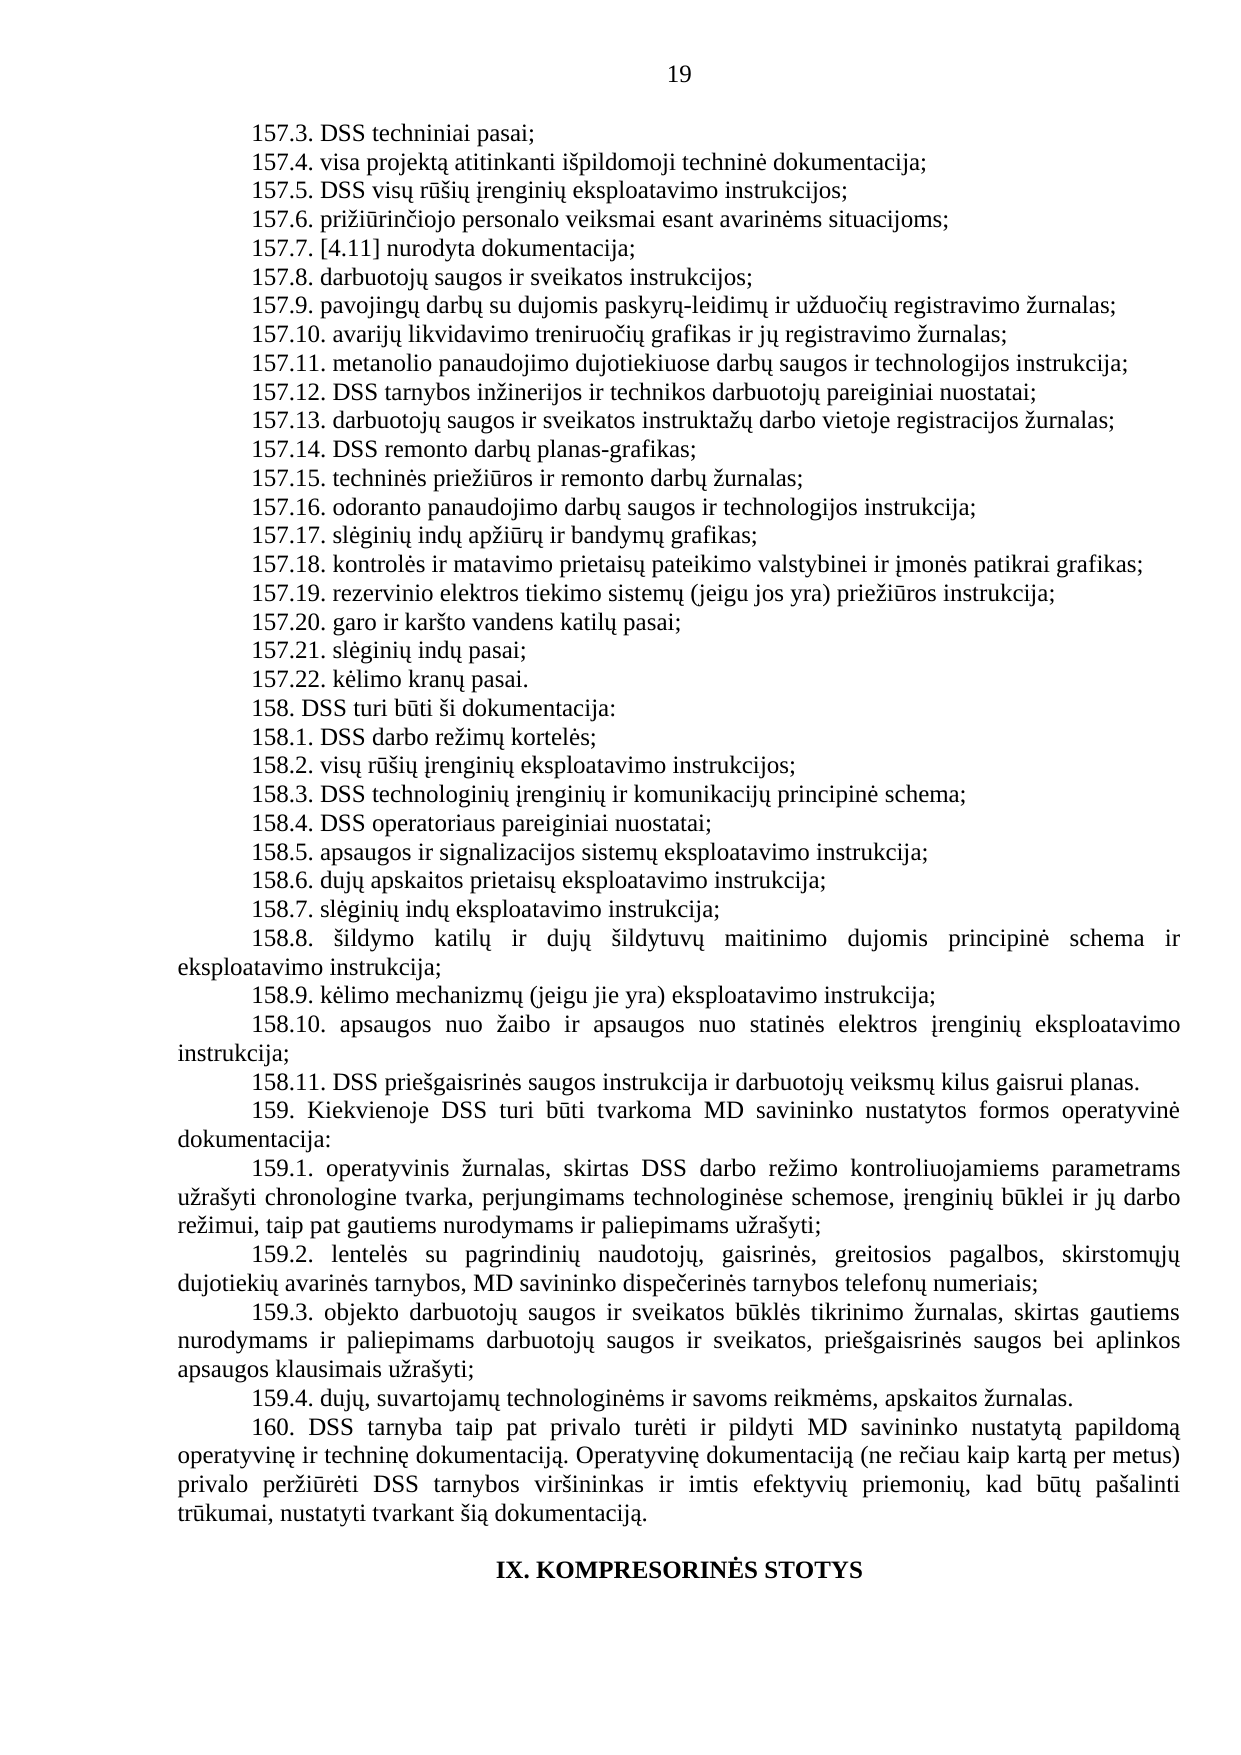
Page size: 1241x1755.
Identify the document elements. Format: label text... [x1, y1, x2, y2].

text 157.12. DSS tarnybos inžinerijos ir technikos darbuotojų pareiginiai nuostatai; [177, 377, 1181, 406]
text 158.8. šildymo katilų ir dujų šildytuvų maitinimo dujomis principinė schema ir eksploatavimo instrukcija; [177, 923, 1181, 981]
text 157.13. darbuotojų saugos ir sveikatos instruktažų darbo vietoje registracijos žurnalas; [177, 406, 1181, 434]
text 158. DSS turi būti ši dokumentacija: [177, 693, 1181, 722]
text 158.4. DSS operatoriaus pareiginiai nuostatai; [177, 808, 1181, 837]
text 157.20. garo ir karšto vandens katilų pasai; [177, 607, 1181, 636]
text 157.8. darbuotojų saugos ir sveikatos instrukcijos; [177, 262, 1181, 291]
text 159.2. lentelės su pagrindinių naudotojų, gaisrinės, greitosios pagalbos, skirstomųjų dujotiekių avarinės tarnybos, MD savininko dispečerinės tarnybos telefonų numeriais; [177, 1239, 1181, 1297]
text 157.11. metanolio panaudojimo dujotiekiuose darbų saugos ir technologijos instrukcija; [177, 348, 1181, 377]
text IX. KOMPRESORINĖS STOTYS [177, 1556, 1181, 1584]
text 157.14. DSS remonto darbų planas-grafikas; [177, 434, 1181, 463]
text 157.4. visa projektą atitinkanti išpildomoji techninė dokumentacija; [177, 147, 1181, 176]
text 158.7. slėginių indų eksploatavimo instrukcija; [177, 894, 1181, 923]
text 157.9. pavojingų darbų su dujomis paskyrų-leidimų ir užduočių registravimo žurnalas; [177, 291, 1181, 319]
text 159.4. dujų, suvartojamų technologinėms ir savoms reikmėms, apskaitos žurnalas. [177, 1383, 1181, 1412]
text 158.11. DSS priešgaisrinės saugos instrukcija ir darbuotojų veiksmų kilus gaisrui planas. [177, 1067, 1181, 1096]
text 159.3. objekto darbuotojų saugos ir sveikatos būklės tikrinimo žurnalas, skirtas gautiems nurodymams ir paliepimams darbuotojų saugos ir sveikatos, priešgaisrinės saugos bei aplinkos apsaugos klausimais užrašyti; [177, 1297, 1181, 1383]
text 159.1. operatyvinis žurnalas, skirtas DSS darbo režimo kontroliuojamiems parametrams užrašyti chronologine tvarka, perjungimams technologinėse schemose, įrenginių būklei ir jų darbo režimui, taip pat gautiems nurodymams ir paliepimams užrašyti; [177, 1153, 1181, 1239]
text 158.5. apsaugos ir signalizacijos sistemų eksploatavimo instrukcija; [177, 837, 1181, 866]
text 158.2. visų rūšių įrenginių eksploatavimo instrukcijos; [177, 751, 1181, 779]
text 157.7. [4.11] nurodyta dokumentacija; [177, 233, 1181, 262]
text 157.18. kontrolės ir matavimo prietaisų pateikimo valstybinei ir įmonės patikrai grafikas; [177, 549, 1181, 578]
text 158.9. kėlimo mechanizmų (jeigu jie yra) eksploatavimo instrukcija; [177, 981, 1181, 1009]
text 157.15. techninės priežiūros ir remonto darbų žurnalas; [177, 463, 1181, 492]
text 160. DSS tarnyba taip pat privalo turėti ir pildyti MD savininko nustatytą papildomą operatyvinę ir techninę dokumentaciją. Operatyvinę dokumentaciją (ne rečiau kaip kartą per metus) privalo peržiūrėti DSS tarnybos viršininkas ir imtis efektyvių priemonių, kad būtų pašalinti trūkumai, nustatyti tvarkant šią dokumentaciją. [177, 1412, 1181, 1527]
text 157.5. DSS visų rūšių įrenginių eksploatavimo instrukcijos; [177, 176, 1181, 204]
text 158.6. dujų apskaitos prietaisų eksploatavimo instrukcija; [177, 866, 1181, 894]
text 159. Kiekvienoje DSS turi būti tvarkoma MD savininko nustatytos formos operatyvinė dokumentacija: [177, 1096, 1181, 1153]
text 157.6. prižiūrinčiojo personalo veiksmai esant avarinėms situacijoms; [177, 204, 1181, 233]
text 157.10. avarijų likvidavimo treniruočių grafikas ir jų registravimo žurnalas; [177, 319, 1181, 348]
text 158.3. DSS technologinių įrenginių ir komunikacijų principinė schema; [177, 779, 1181, 808]
text 157.17. slėginių indų apžiūrų ir bandymų grafikas; [177, 521, 1181, 549]
text 157.19. rezervinio elektros tiekimo sistemų (jeigu jos yra) priežiūros instrukcija; [177, 578, 1181, 607]
text 157.21. slėginių indų pasai; [177, 636, 1181, 664]
text 157.16. odoranto panaudojimo darbų saugos ir technologijos instrukcija; [177, 492, 1181, 521]
text 157.22. kėlimo kranų pasai. [177, 664, 1181, 693]
text 158.1. DSS darbo režimų kortelės; [177, 722, 1181, 751]
text 157.3. DSS techniniai pasai; [177, 118, 1181, 147]
text 158.10. apsaugos nuo žaibo ir apsaugos nuo statinės elektros įrenginių eksploatavimo instrukcija; [177, 1009, 1181, 1067]
